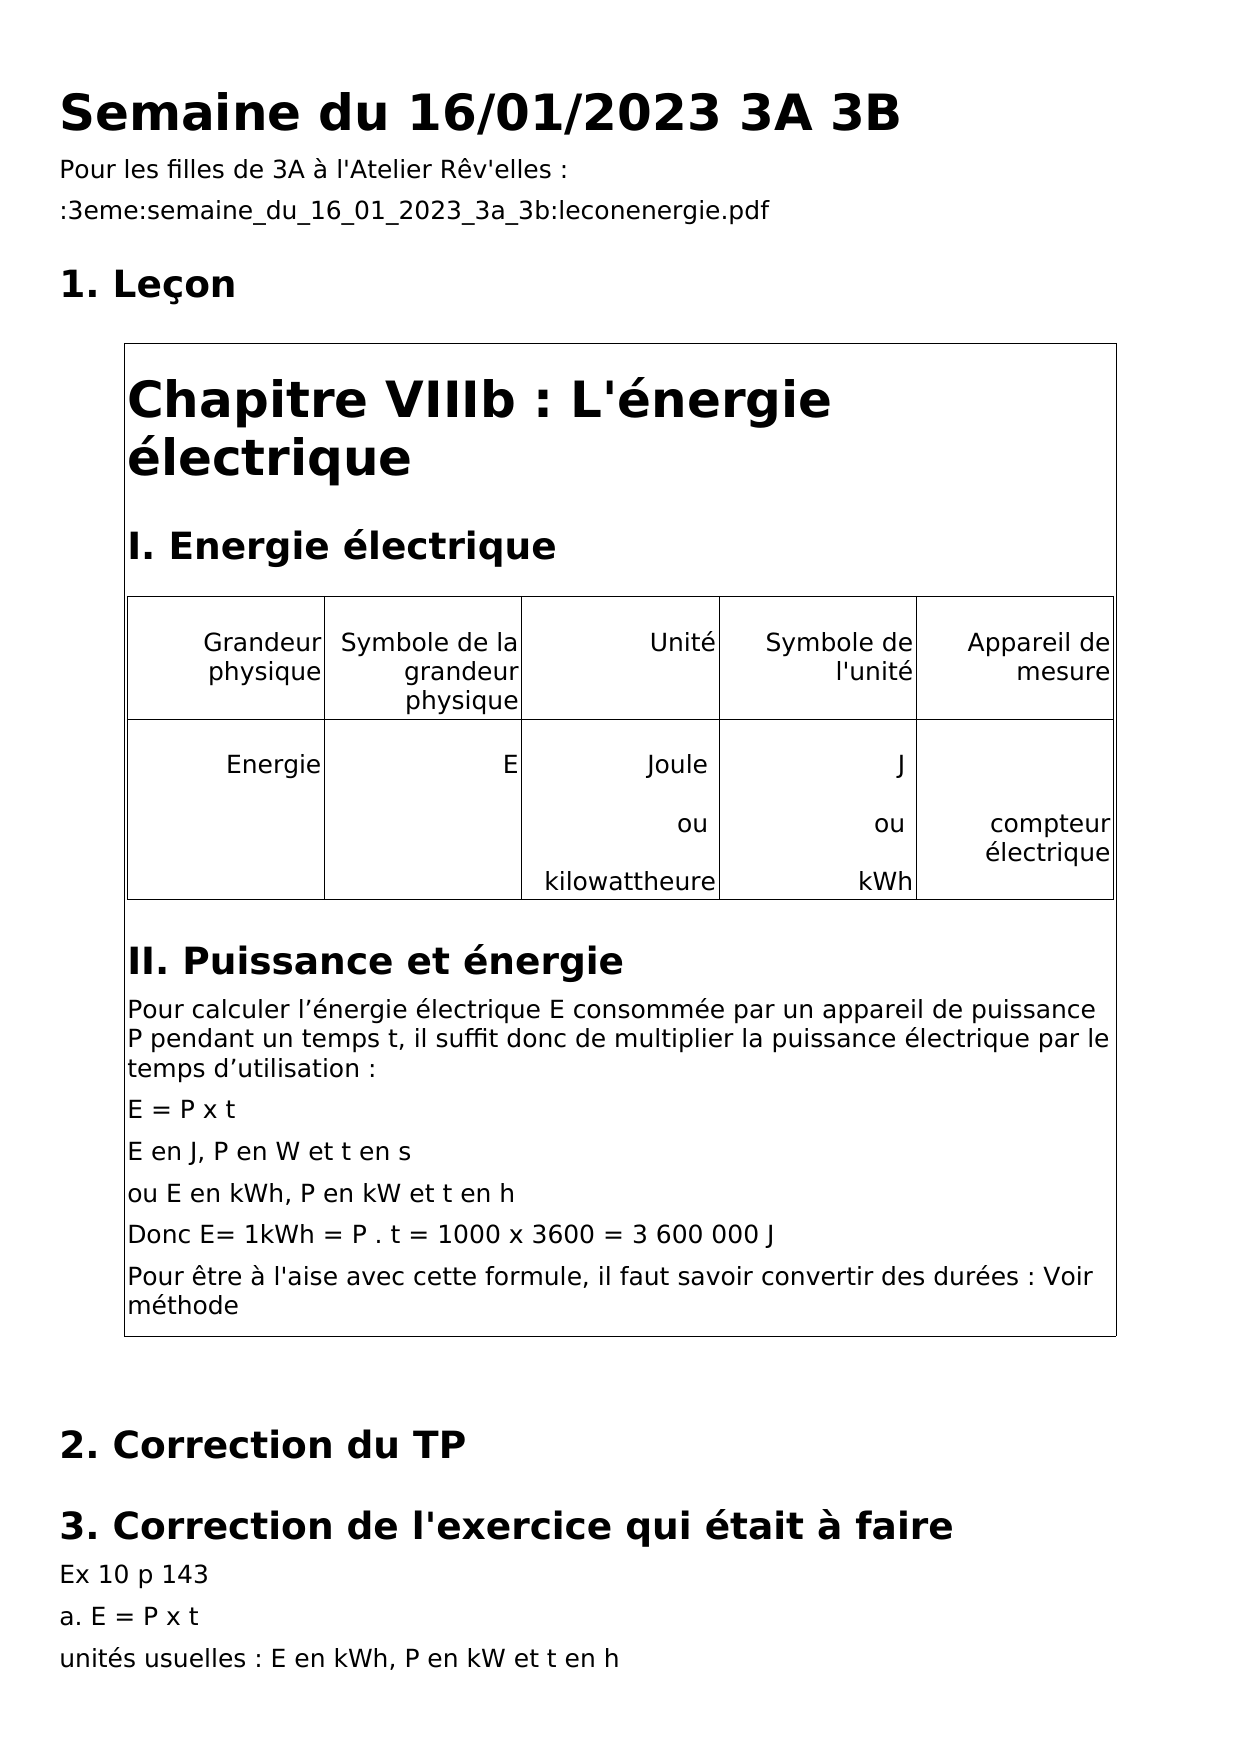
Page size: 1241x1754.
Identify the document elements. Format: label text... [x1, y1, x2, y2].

table_header Grandeur physique [128, 597, 324, 718]
text a. E = P x t [59, 1602, 1181, 1631]
table_cell Energie [128, 720, 324, 899]
table_header Appareil de mesure [917, 597, 1113, 718]
subtitle Semaine du 16/01/2023 3A 3B [59, 84, 1181, 142]
table_header Symbole de la grandeur physique [325, 597, 521, 718]
table_header Symbole de l'unité [720, 597, 916, 718]
subtitle 3. Correction de l'exercice qui était à faire [59, 1504, 1181, 1548]
subtitle 1. Leçon [59, 263, 1181, 307]
text unités usuelles : E en kWh, P en kW et t en h [59, 1644, 1181, 1673]
table_cell E [325, 720, 521, 899]
table_header Unité [522, 597, 719, 718]
table_cell J ou kWh [720, 720, 916, 899]
text Ex 10 p 143 [59, 1561, 1181, 1590]
table_cell compteur électrique [917, 720, 1113, 899]
text Pour les filles de 3A à l'Atelier Rêv'elles : [59, 155, 1181, 184]
subtitle 2. Correction du TP [59, 1423, 1181, 1467]
text :3eme:semaine_du_16_01_2023_3a_3b:leconenergie.pdf [59, 196, 1181, 226]
table_cell Joule ou kilowattheure [522, 720, 719, 899]
table_header Chapitre VIIIb : L'énergie électrique I. Energie électrique II. Puissance et énergie Pour calculer l’énergie électrique E consommée par un appareil de puissance P pendant un temps t, il suffit donc de multiplier la puissance électrique par le temps d’utilisation : E = P x t E en J, P en W et t en s ou E en kWh, P en kW et t en h Donc E= 1kWh = P . t = 1000 x 3600 = 3 600 000 J Pour être à l'aise avec cette formule, il faut savoir convertir des durées : Voir méthode [125, 344, 1116, 1336]
